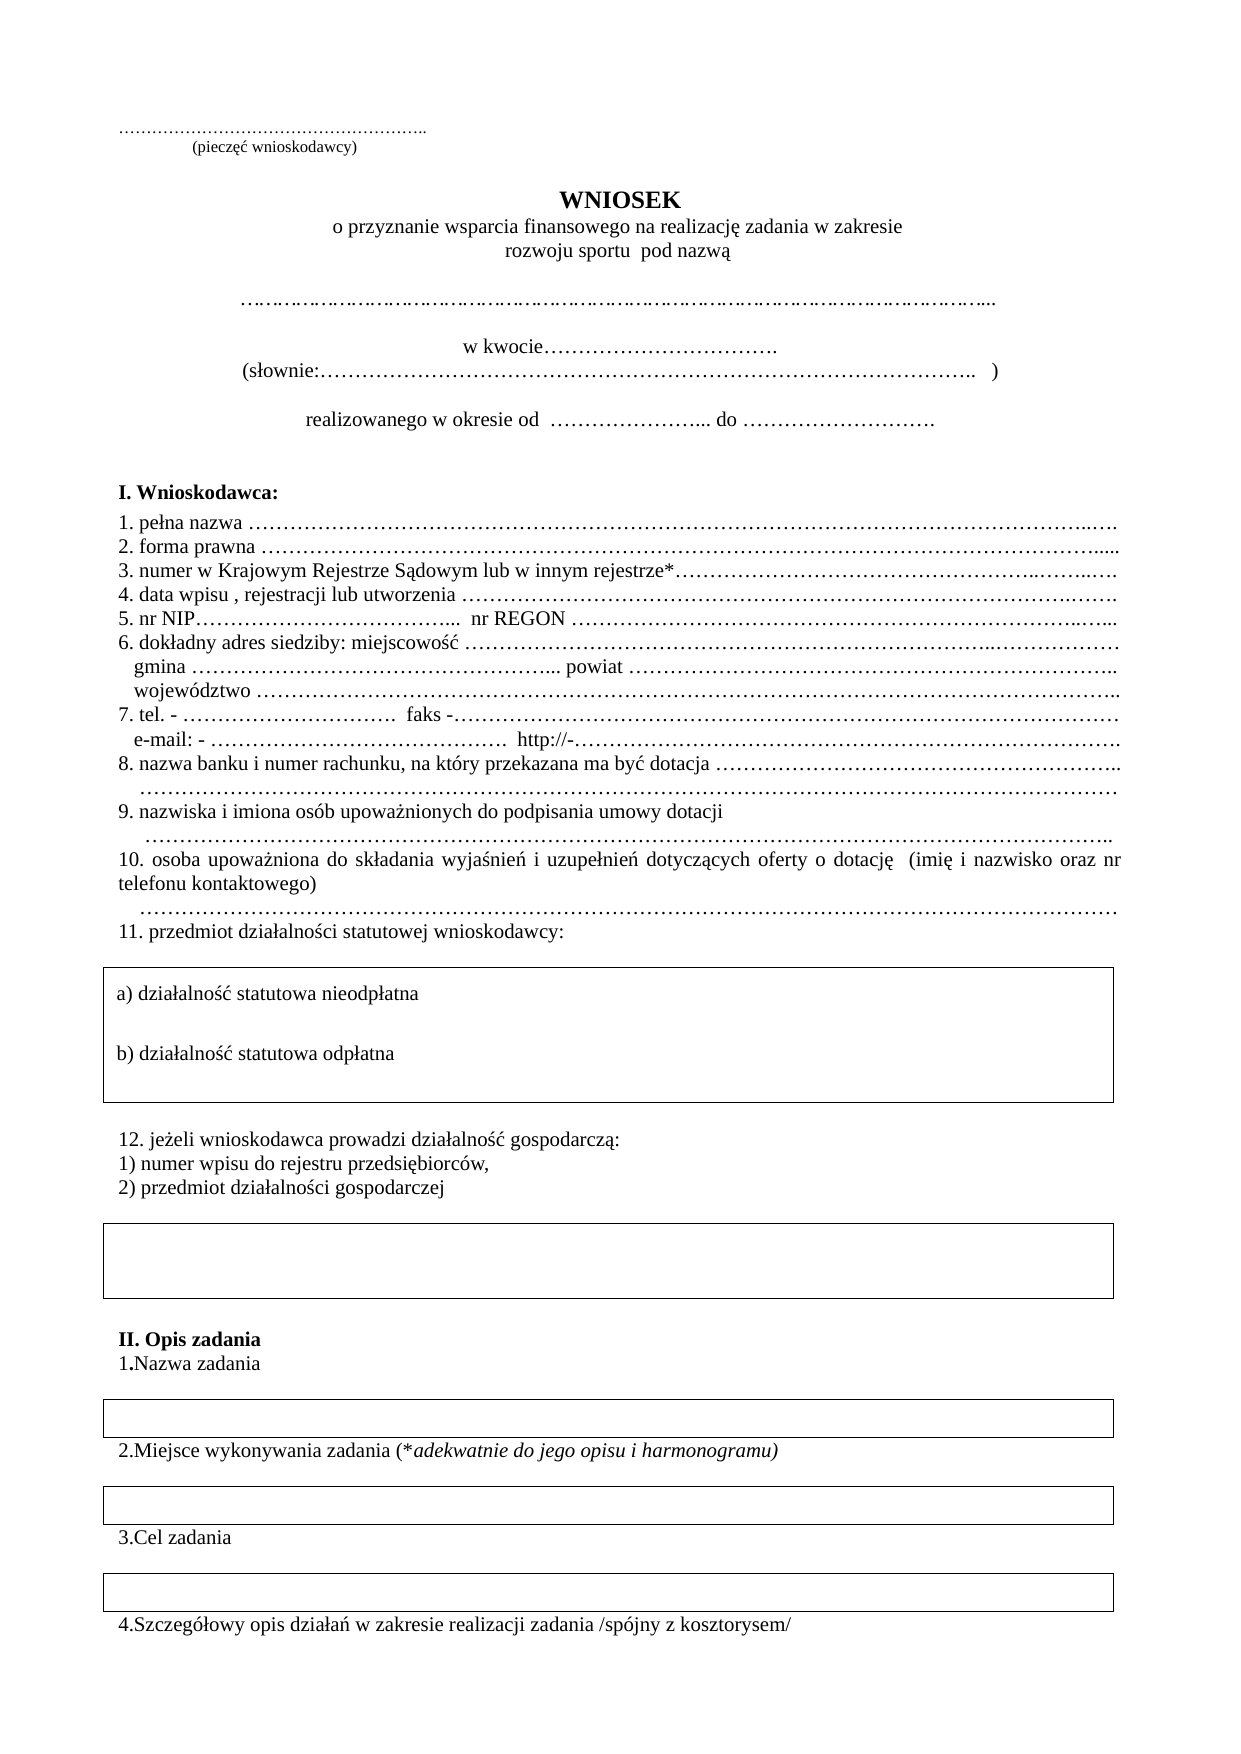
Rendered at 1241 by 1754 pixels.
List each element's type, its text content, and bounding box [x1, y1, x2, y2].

text (pieczęć wnioskodawcy) [118, 137, 1122, 156]
text e-mail: - ……………………………………. http://-……………………………………………………………………. [118, 726, 1122, 751]
text 2. forma prawna …………………………………………………………………………………………………………..... [118, 534, 1122, 558]
text (słownie:………………………………………………………………………………….. ) [118, 358, 1122, 382]
table_header [104, 1574, 1113, 1611]
text …………………………………………………………………………………………………………………………… [118, 895, 1122, 919]
text o przyznanie wsparcia finansowego na realizację zadania w zakresie [118, 214, 1122, 238]
text ……………………………………………….. [118, 118, 1122, 137]
text 2) przedmiot działalności gospodarczej [118, 1175, 1122, 1199]
table_header a) działalność statutowa nieodpłatna b) działalność statutowa odpłatna [104, 968, 1113, 1102]
list 3.Cel zadania [83, 1525, 1122, 1549]
text 1.Nazwa zadania [118, 1351, 1122, 1375]
text II. Opis zadania [118, 1327, 1122, 1351]
text 4. data wpisu , rejestracji lub utworzenia …………………………………………………………………………….……. [118, 582, 1122, 606]
table_header [104, 1400, 1113, 1437]
text 3. numer w Krajowym Rejestrze Sądowym lub w innym rejestrze*……………………………………………..……..…. [118, 558, 1122, 582]
text …………………………………………………………………………………………………………………………… [118, 774, 1122, 799]
subtitle I. Wnioskodawca: [118, 479, 1122, 504]
text …………………………………………………………………………………………………………... [118, 286, 1122, 310]
table_header [104, 1487, 1113, 1524]
text województwo …………………………………………………………………………………………………………….. [118, 678, 1122, 702]
text 5. nr NIP………………………………... nr REGON ………………………………………………………………..…... [118, 606, 1122, 630]
text 1) numer wpisu do rejestru przedsiębiorców, [118, 1151, 1122, 1175]
text 12. jeżeli wnioskodawca prowadzi działalność gospodarczą: [118, 1127, 1122, 1151]
text gmina ……………………………………………... powiat …………………………………………………………….. [118, 654, 1122, 678]
text 7. tel. - …………………………. faks -…………………………………………………………………………………… [118, 702, 1122, 726]
text 6. dokładny adres siedziby: miejscowość …………………………………………………………………..……………… [118, 630, 1122, 654]
text ………………………………………………………………………………………………………………………….. [118, 823, 1122, 847]
text w kwocie……………………………. [118, 334, 1122, 358]
text WNIOSEK [118, 185, 1122, 214]
text 9. nazwiska i imiona osób upoważnionych do podpisania umowy dotacji [118, 799, 1122, 823]
text realizowanego w okresie od …………………... do ………………………. [118, 406, 1122, 431]
text 8. nazwa banku i numer rachunku, na który przekazana ma być dotacja ………………………………………………….. [118, 751, 1122, 774]
list 2.Miejsce wykonywania zadania (*adekwatnie do jego opisu i harmonogramu) [83, 1438, 1122, 1462]
text 10. osoba upoważniona do składania wyjaśnień i uzupełnień dotyczących oferty o dotację (imię i nazwisko oraz nr telefonu kontaktowego) [118, 847, 1122, 895]
text 11. przedmiot działalności statutowej wnioskodawcy: [118, 919, 1122, 943]
list 4.Szczegółowy opis działań w zakresie realizacji zadania /spójny z kosztorysem/ [83, 1612, 1122, 1636]
text rozwoju sportu pod nazwą [118, 238, 1122, 262]
text 1. pełna nazwa …………………………………………………………………………………………………………..…. [118, 510, 1122, 534]
table_header [104, 1224, 1113, 1297]
